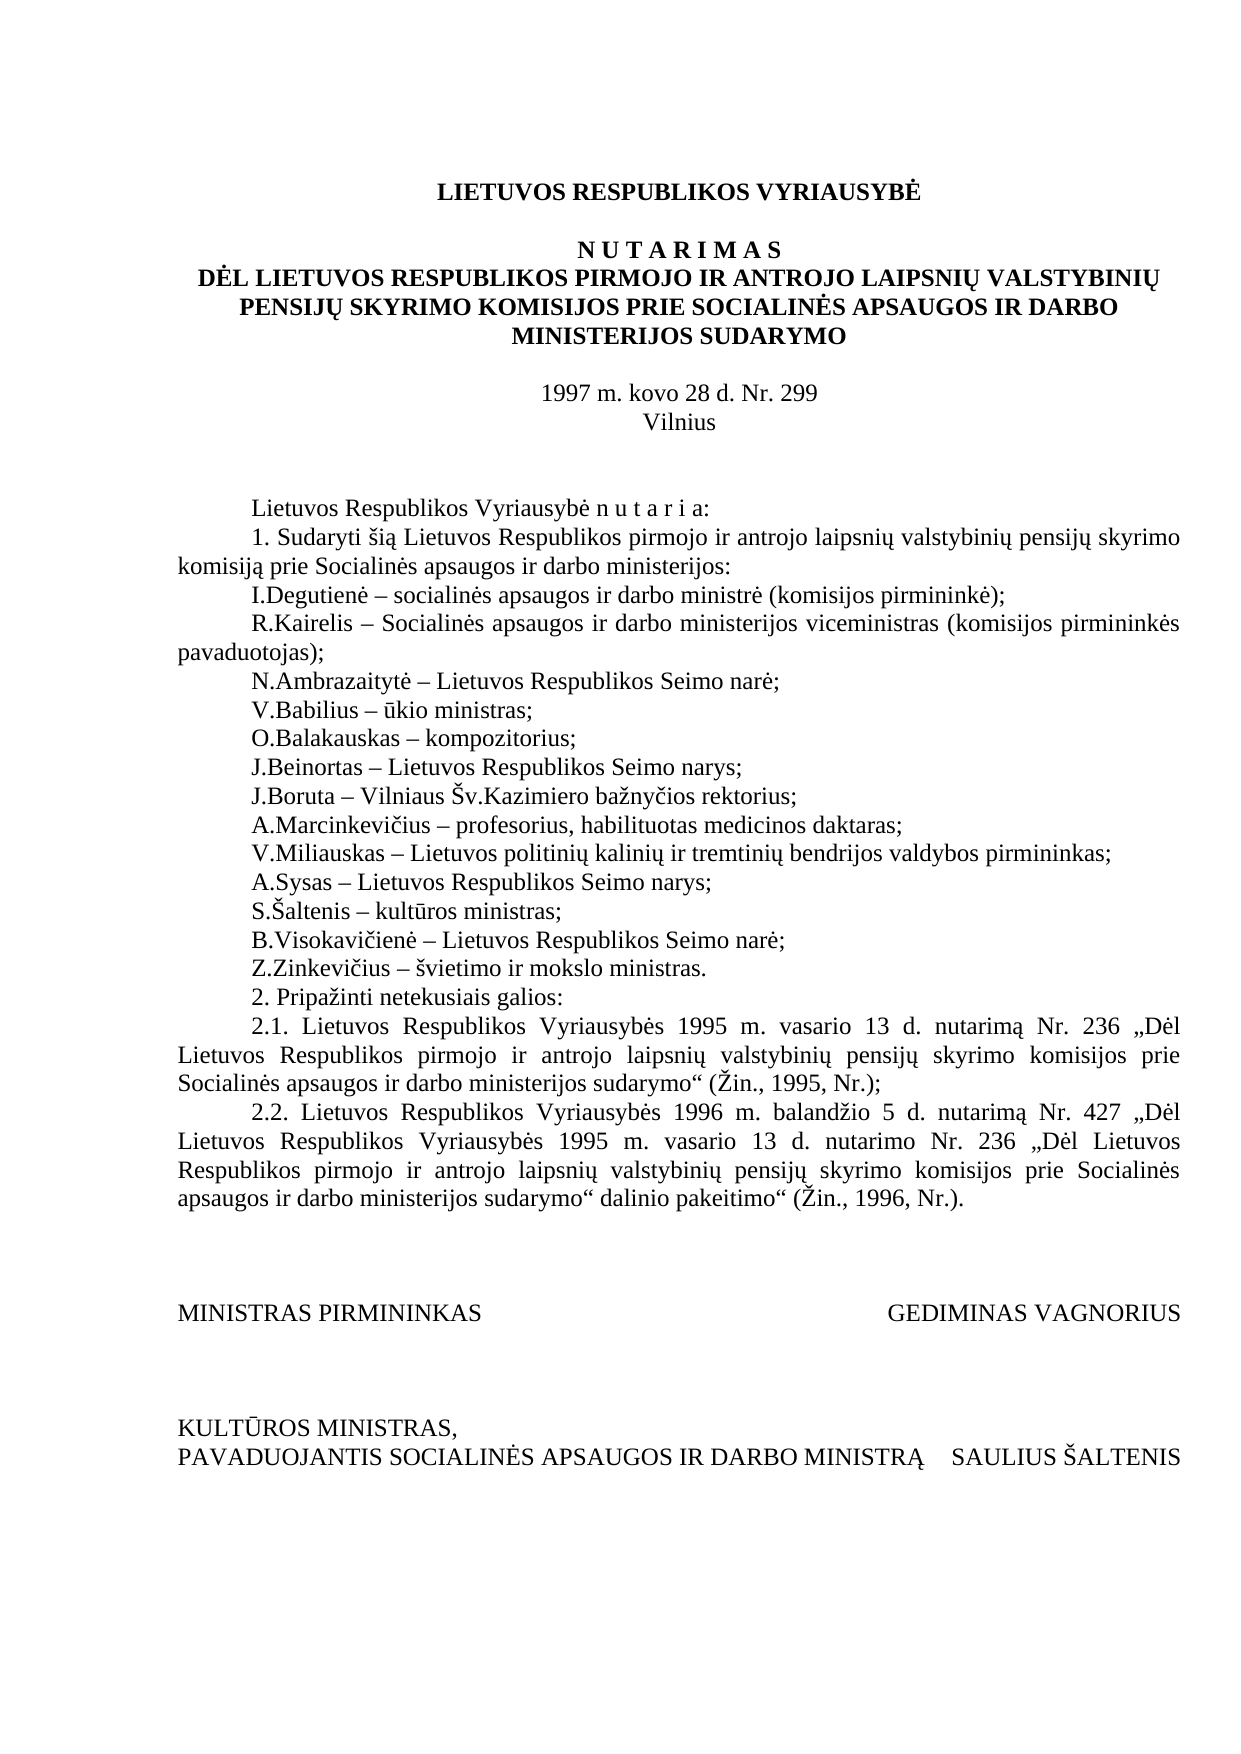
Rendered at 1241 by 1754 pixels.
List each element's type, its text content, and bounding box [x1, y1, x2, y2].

text J.Beinortas – Lietuvos Respublikos Seimo narys; [177, 752, 1181, 781]
text DĖL LIETUVOS RESPUBLIKOS PIRMOJO IR ANTROJO LAIPSNIŲ VALSTYBINIŲ PENSIJŲ SKYRIMO KOMISIJOS PRIE SOCIALINĖS APSAUGOS IR DARBO MINISTERIJOS SUDARYMO [177, 263, 1181, 350]
text O.Balakauskas – kompozitorius; [177, 723, 1181, 752]
text I.Degutienė – socialinės apsaugos ir darbo ministrė (komisijos pirmininkė); [177, 580, 1181, 608]
text B.Visokavičienė – Lietuvos Respublikos Seimo narė; [177, 925, 1181, 953]
text S.Šaltenis – kultūros ministras; [177, 896, 1181, 925]
text 2.2. Lietuvos Respublikos Vyriausybės 1996 m. balandžio 5 d. nutarimą Nr. 427 „Dėl Lietuvos Respublikos Vyriausybės 1995 m. vasario 13 d. nutarimo Nr. 236 „Dėl Lietuvos Respublikos pirmojo ir antrojo laipsnių valstybinių pensijų skyrimo komisijos prie Socialinės apsaugos ir darbo ministerijos sudarymo“ dalinio pakeitimo“ (Žin., 1996, Nr.). [177, 1097, 1181, 1212]
text A.Marcinkevičius – profesorius, habilituotas medicinos daktaras; [177, 810, 1181, 838]
text Lietuvos Respublikos Vyriausybė nutaria: [177, 493, 1181, 522]
text 1. Sudaryti šią Lietuvos Respublikos pirmojo ir antrojo laipsnių valstybinių pensijų skyrimo komisiją prie Socialinės apsaugos ir darbo ministerijos: [177, 522, 1181, 580]
text Kultūros ministras, [177, 1413, 1181, 1442]
text 1997 m. kovo 28 d. Nr. 299 [177, 378, 1181, 407]
text MINISTRAS PIRMININKAS GEDIMINAS VAGNORIUS [177, 1298, 1181, 1327]
text R.Kairelis – Socialinės apsaugos ir darbo ministerijos viceministras (komisijos pirmininkės pavaduotojas); [177, 608, 1181, 666]
text N.Ambrazaitytė – Lietuvos Respublikos Seimo narė; [177, 666, 1181, 695]
text 2.1. Lietuvos Respublikos Vyriausybės 1995 m. vasario 13 d. nutarimą Nr. 236 „Dėl Lietuvos Respublikos pirmojo ir antrojo laipsnių valstybinių pensijų skyrimo komisijos prie Socialinės apsaugos ir darbo ministerijos sudarymo“ (Žin., 1995, Nr.); [177, 1011, 1181, 1097]
text J.Boruta – Vilniaus Šv.Kazimiero bažnyčios rektorius; [177, 781, 1181, 810]
text PAVADUOJANTIS SOCIALINĖS APSAUGOS IR DARBO MINISTRĄ SAULIUS ŠALTENIS [177, 1442, 1181, 1471]
text LIETUVOS RESPUBLIKOS VYRIAUSYBĖ [177, 177, 1181, 206]
text Z.Zinkevičius – švietimo ir mokslo ministras. [177, 953, 1181, 982]
text V.Babilius – ūkio ministras; [177, 695, 1181, 723]
text A.Sysas – Lietuvos Respublikos Seimo narys; [177, 867, 1181, 896]
text N U T A R I M A S [177, 235, 1181, 263]
text Vilnius [177, 407, 1181, 436]
text V.Miliauskas – Lietuvos politinių kalinių ir tremtinių bendrijos valdybos pirmininkas; [177, 838, 1181, 867]
text 2. Pripažinti netekusiais galios: [177, 982, 1181, 1011]
